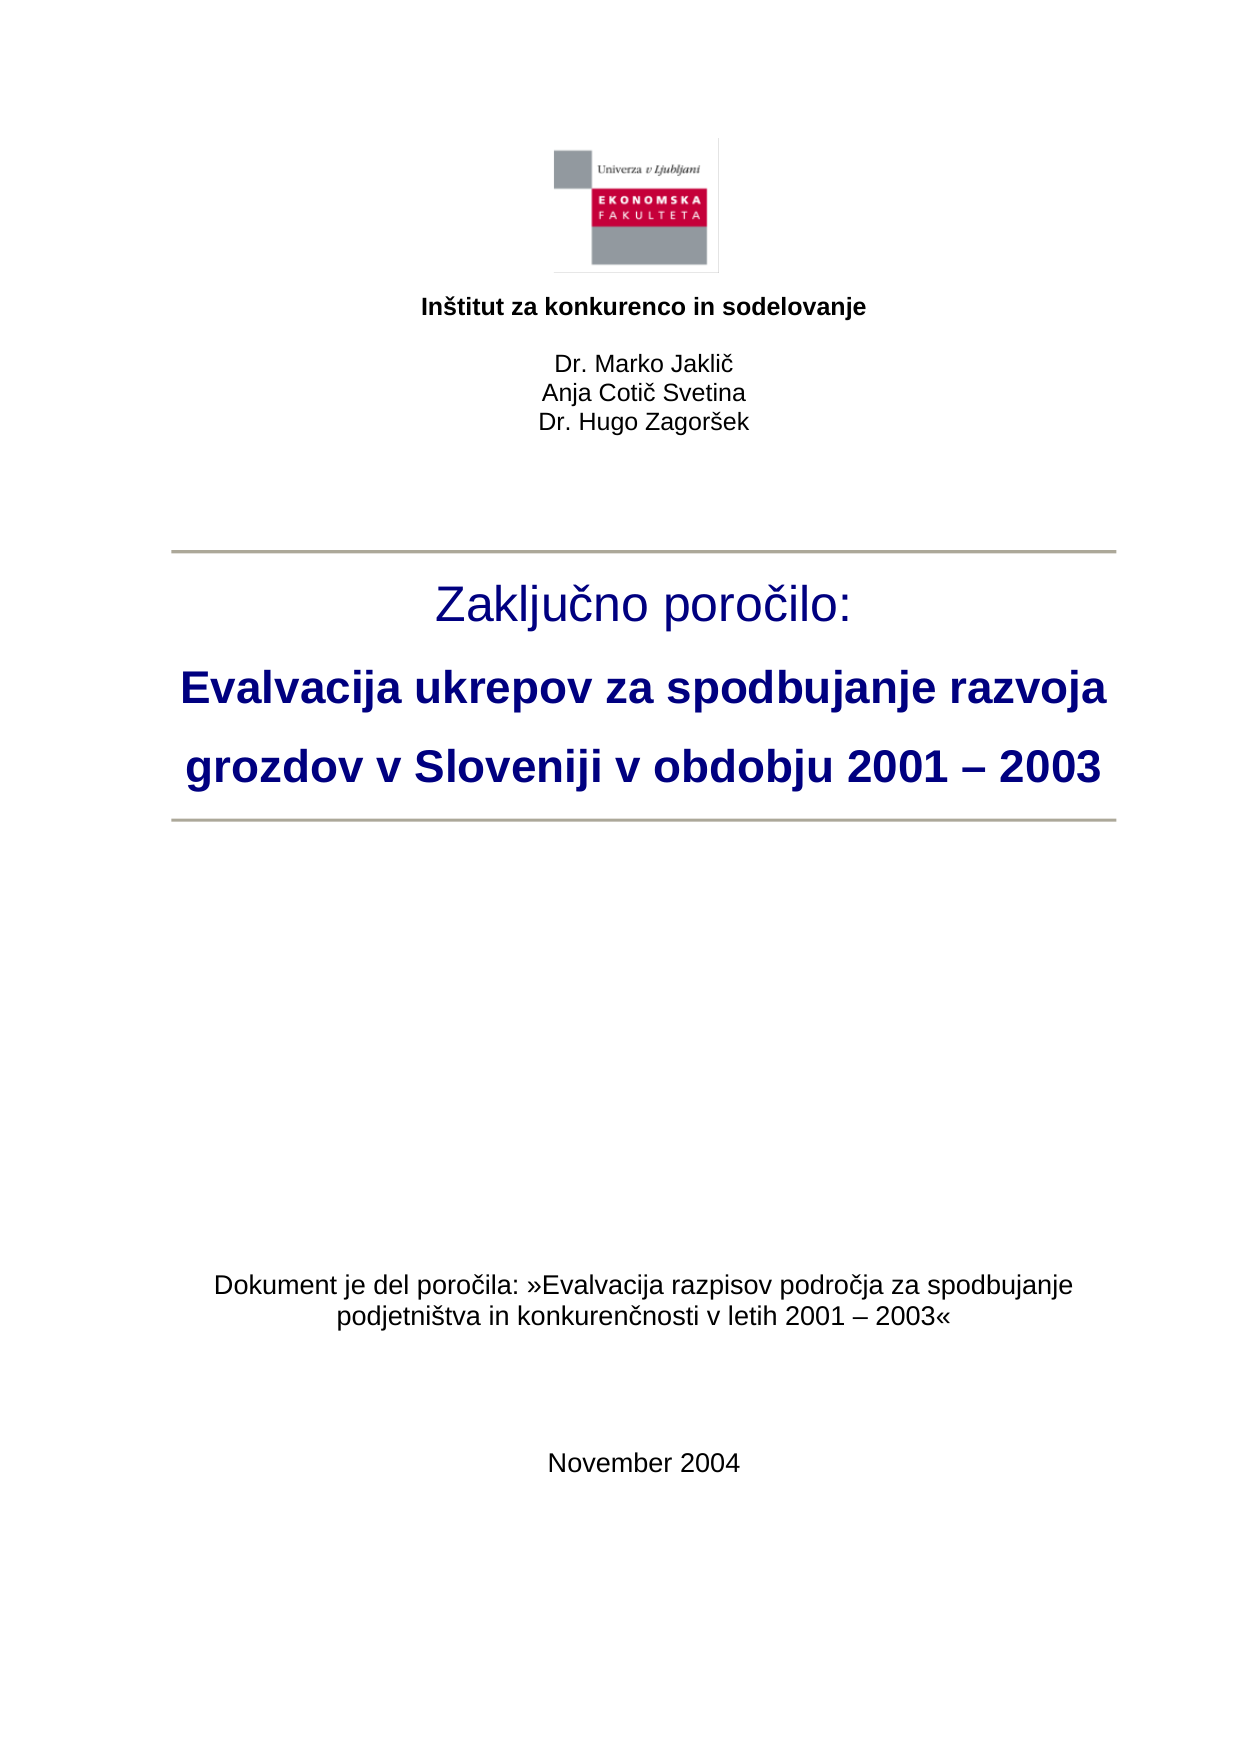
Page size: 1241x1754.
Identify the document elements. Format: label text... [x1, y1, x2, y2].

picture [553, 138, 720, 274]
text Dr. Hugo Zagoršek [171, 406, 1116, 435]
text Dr. Marko Jaklič [171, 349, 1116, 378]
text Zaključno poročilo: [171, 574, 1116, 632]
text Inštitut za konkurenco in sodelovanje [171, 291, 1116, 320]
text Dokument je del poročila: »Evalvacija razpisov področja za spodbujanje podjetništva in konkurenčnosti v letih 2001 – 2003« [171, 1269, 1116, 1331]
text Anja Cotič Svetina [171, 378, 1116, 406]
text Evalvacija ukrepov za spodbujanje razvoja grozdov v Sloveniji v obdobju 2001 – 2003 [171, 660, 1116, 792]
text November 2004 [171, 1447, 1116, 1478]
